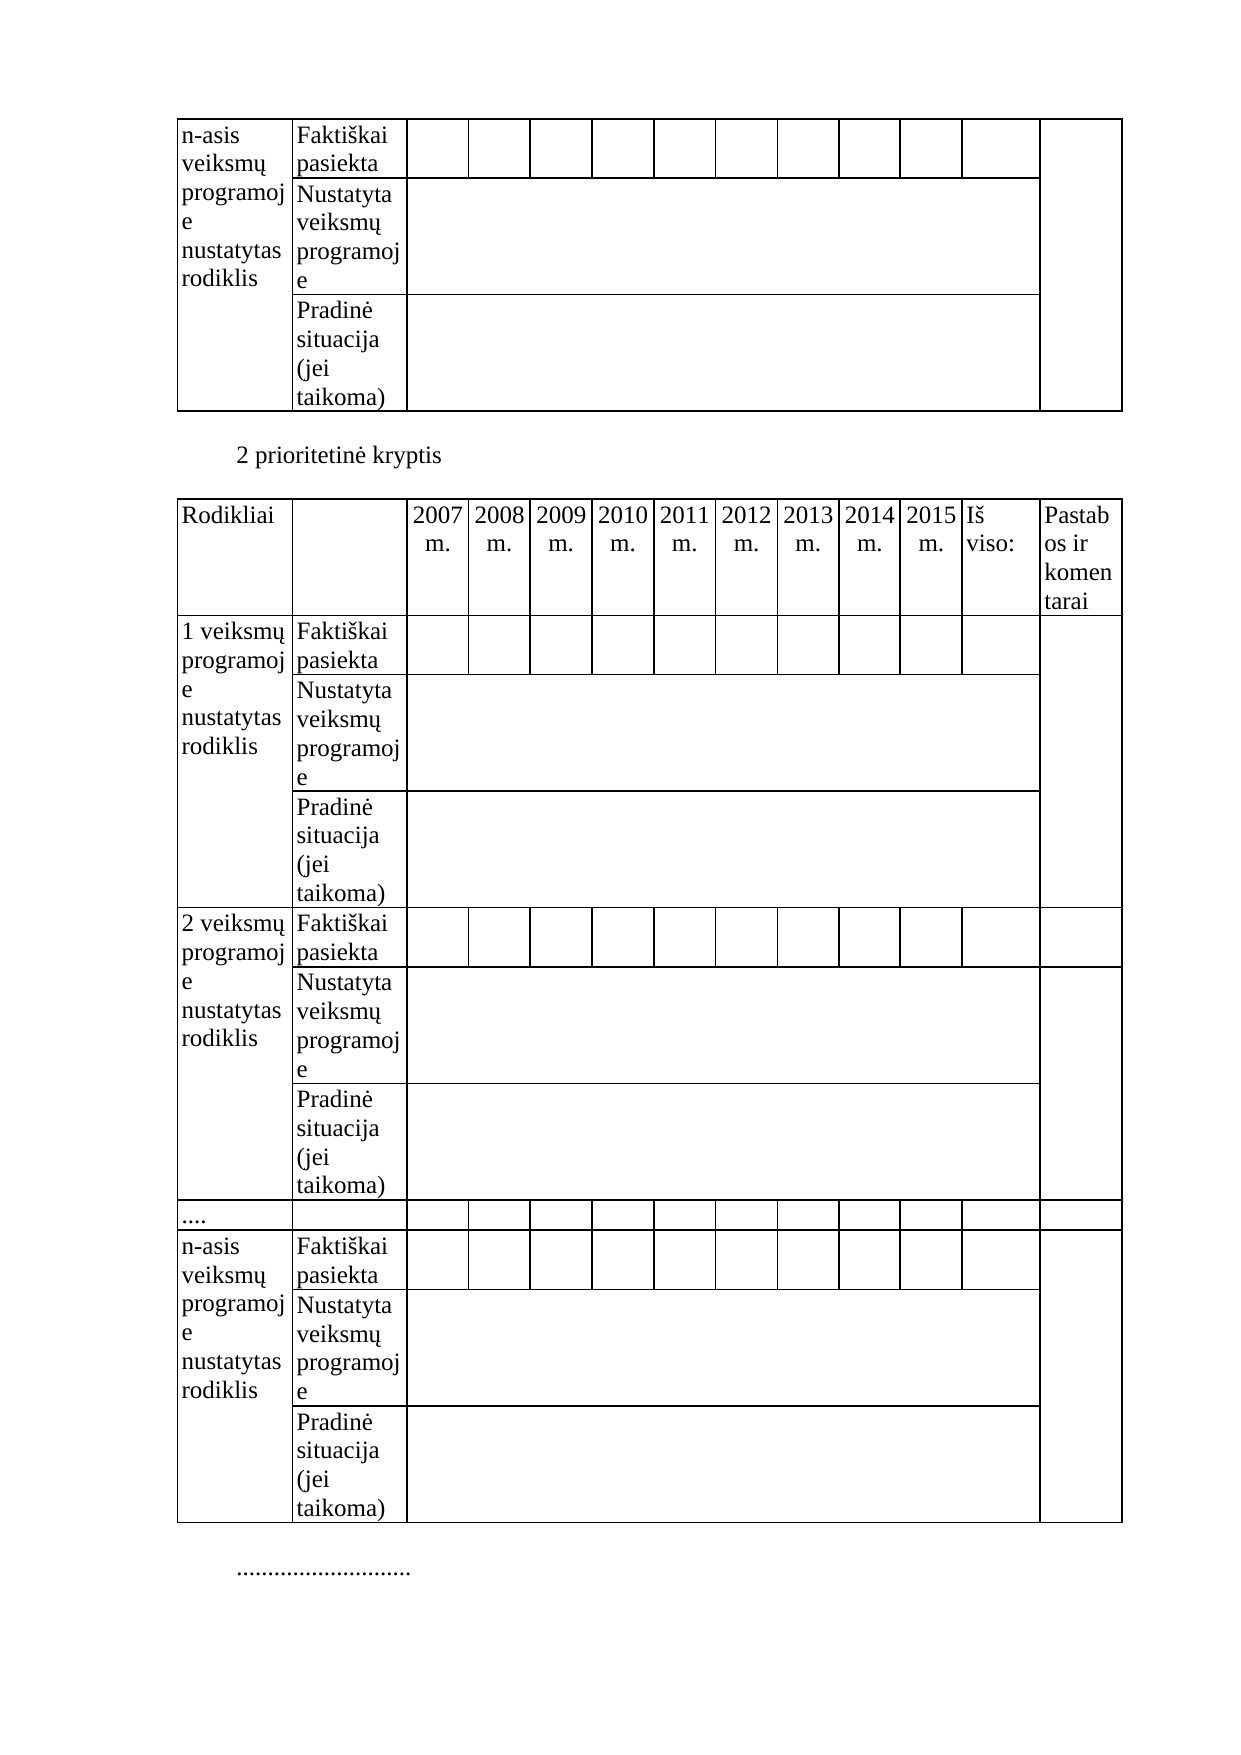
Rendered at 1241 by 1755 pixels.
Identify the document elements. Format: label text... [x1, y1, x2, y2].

table_cell [408, 1201, 468, 1229]
table_header Iš viso: [963, 500, 1039, 615]
table_cell Pradinė situacija (jei taikoma) [293, 1084, 406, 1199]
table_header 2010 m. [593, 500, 653, 615]
table_header 2012 m. [716, 500, 777, 615]
table_cell [778, 1201, 838, 1229]
table_cell [593, 120, 653, 177]
table_cell Nustatyta veiksmų programoje [293, 675, 406, 790]
table_cell [778, 908, 838, 966]
table_cell [963, 616, 1039, 674]
table_cell [531, 1201, 591, 1229]
table_cell [655, 908, 715, 966]
table_cell [963, 908, 1039, 966]
table_header Rodikliai [178, 500, 292, 615]
table_cell Faktiškai pasiekta [293, 908, 406, 966]
table_cell [901, 1201, 961, 1229]
table_cell Faktiškai pasiekta [293, 120, 406, 177]
table_cell [1041, 968, 1121, 1199]
table_cell [1041, 1201, 1121, 1229]
table_cell [840, 1231, 899, 1288]
table_cell Nustatyta veiksmų programoje [293, 1290, 406, 1405]
table_cell 1 veiksmų programoje nustatytas rodiklis [178, 616, 292, 907]
table_cell [293, 1201, 406, 1229]
table_header 2015 m. [901, 500, 961, 615]
table_cell [1041, 908, 1121, 966]
table_cell Pradinė situacija (jei taikoma) [293, 295, 406, 410]
table_cell [963, 1201, 1039, 1229]
table_cell [469, 1201, 529, 1229]
table_cell [963, 120, 1039, 177]
table_cell [716, 616, 777, 674]
table_cell Pradinė situacija (jei taikoma) [293, 1407, 406, 1522]
table_cell [901, 1231, 961, 1288]
table_cell [716, 1231, 777, 1288]
table_cell [593, 616, 653, 674]
table_cell [408, 120, 468, 177]
table_cell [408, 1290, 1039, 1405]
table_header 2014 m. [840, 500, 899, 615]
table_header 2008 m. [469, 500, 529, 615]
table_cell [655, 1201, 715, 1229]
table_cell [531, 1231, 591, 1288]
table_cell 2 veiksmų programoje nustatytas rodiklis [178, 908, 292, 1199]
table_header 2013 m. [778, 500, 838, 615]
table_cell [655, 120, 715, 177]
table_cell [531, 908, 591, 966]
table_cell [778, 616, 838, 674]
table_cell [531, 120, 591, 177]
table_header [293, 500, 406, 615]
text ............................ [177, 1552, 1122, 1581]
table_cell n-asis veiksmų programoje nustatytas rodiklis [178, 1231, 292, 1522]
table_cell Faktiškai pasiekta [293, 616, 406, 674]
table_header 2009 m. [531, 500, 591, 615]
text 2 prioritetinė kryptis [177, 441, 1122, 469]
table_cell [840, 616, 899, 674]
table_header 2011 m. [655, 500, 715, 615]
table_cell Nustatyta veiksmų programoje [293, 179, 406, 294]
table_cell [469, 908, 529, 966]
table_cell [655, 616, 715, 674]
table_cell [716, 908, 777, 966]
table_cell [593, 908, 653, 966]
table_cell [840, 1201, 899, 1229]
table_cell .... [178, 1201, 292, 1229]
table_cell n-asis veiksmų programoje nustatytas rodiklis [178, 120, 292, 410]
table_cell [716, 1201, 777, 1229]
table_cell [408, 908, 468, 966]
table_cell [593, 1201, 653, 1229]
table_cell [408, 968, 1039, 1082]
table_cell [469, 1231, 529, 1288]
table_cell Nustatyta veiksmų programoje [293, 968, 406, 1082]
table_cell [531, 616, 591, 674]
table_cell [778, 1231, 838, 1288]
table_cell Pradinė situacija (jei taikoma) [293, 792, 406, 907]
table_cell [408, 179, 1039, 294]
table_cell [840, 120, 899, 177]
table_cell [469, 616, 529, 674]
table_cell [593, 1231, 653, 1288]
table_cell [901, 616, 961, 674]
table_cell [1041, 120, 1121, 410]
table_cell [408, 1084, 1039, 1199]
table_cell [840, 908, 899, 966]
table_cell [963, 1231, 1039, 1288]
table_cell [408, 1231, 468, 1288]
table_cell [408, 1407, 1039, 1522]
table_cell [1041, 1231, 1121, 1522]
table_cell [901, 908, 961, 966]
table_cell Faktiškai pasiekta [293, 1231, 406, 1288]
table_cell [655, 1231, 715, 1288]
table_header 2007 m. [408, 500, 468, 615]
table_cell [716, 120, 777, 177]
table_cell [778, 120, 838, 177]
table_cell [408, 792, 1039, 907]
table_cell [408, 295, 1039, 410]
table_cell [408, 675, 1039, 790]
table_cell [1041, 616, 1121, 907]
table_cell [469, 120, 529, 177]
table_cell [901, 120, 961, 177]
table_cell [408, 616, 468, 674]
table_header Pastabos ir komentarai [1041, 500, 1121, 615]
